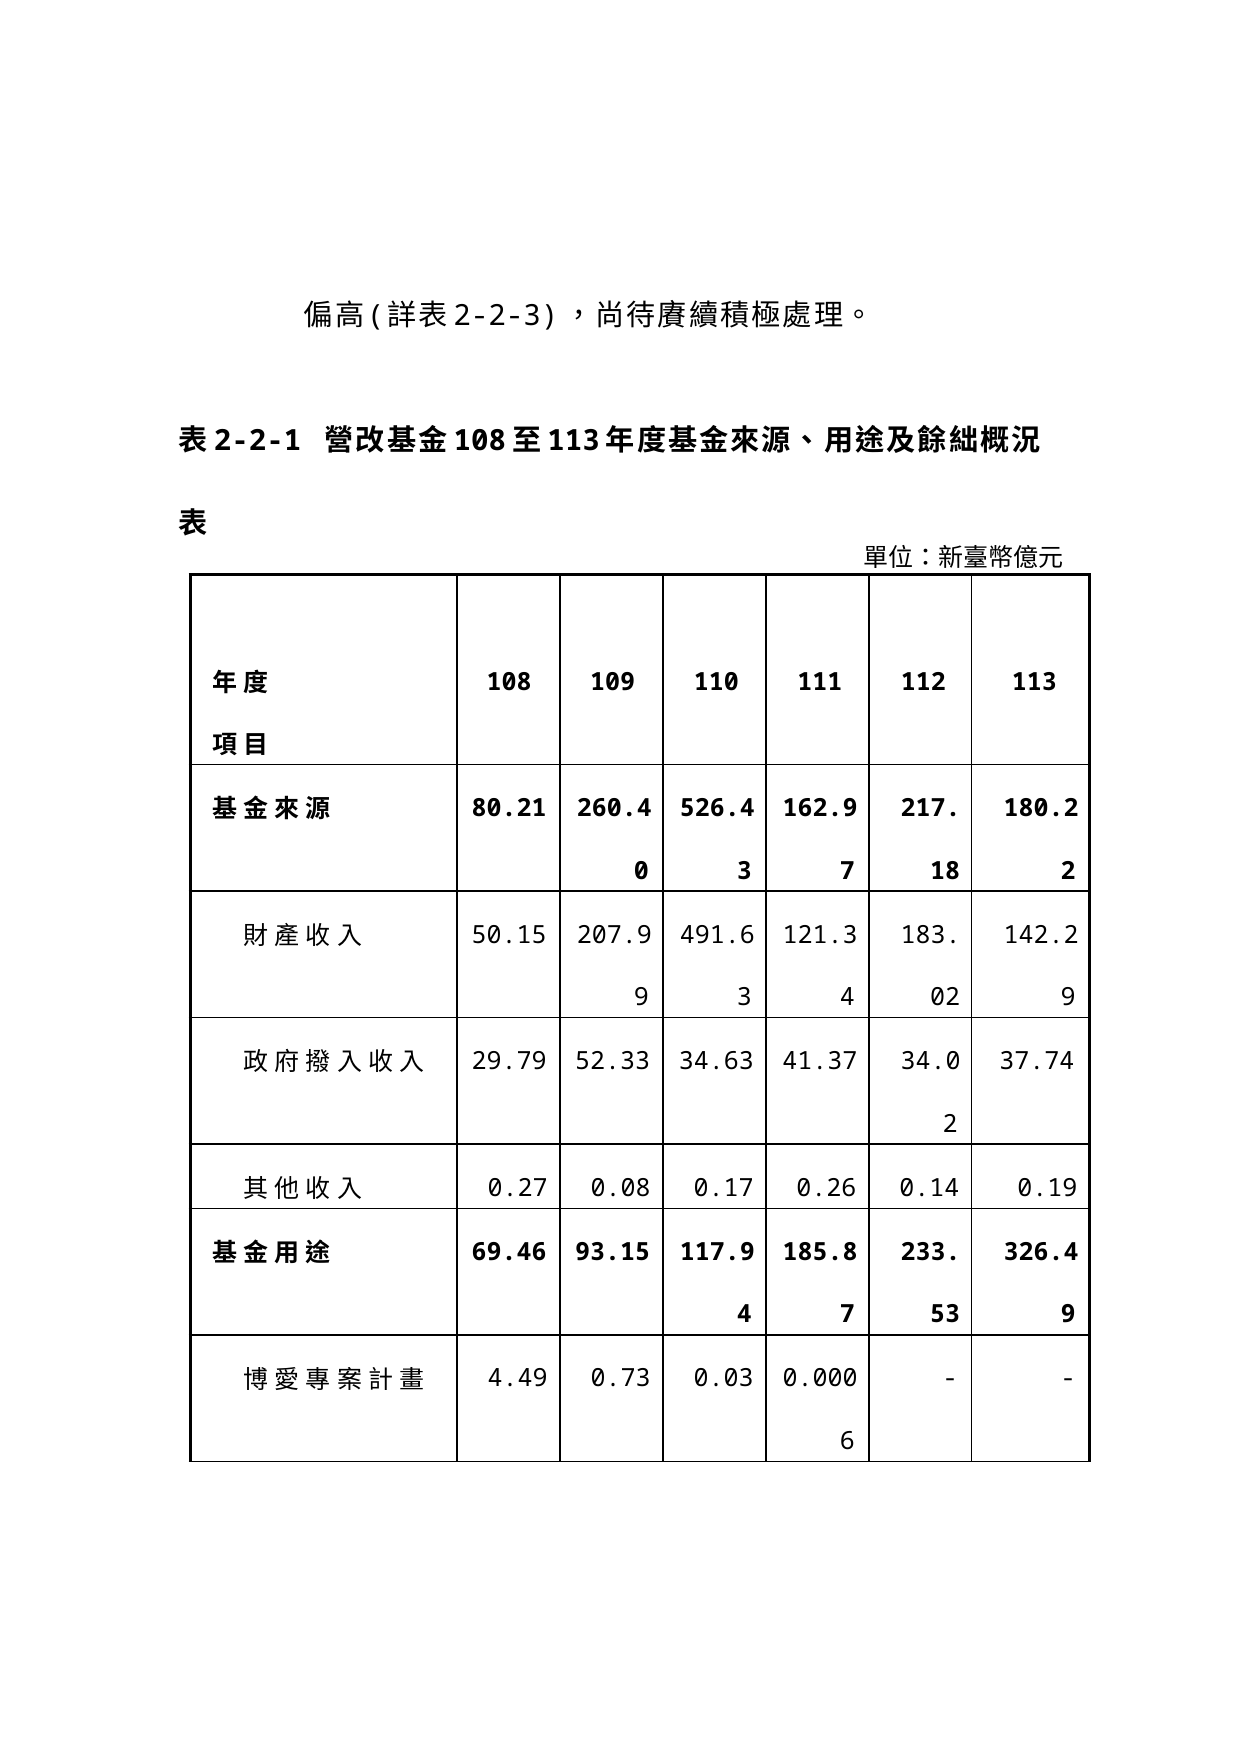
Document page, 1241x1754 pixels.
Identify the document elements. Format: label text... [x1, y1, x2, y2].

table_cell 0.73 [561, 1336, 662, 1461]
table_header 年度 項目 [192, 576, 456, 764]
table_cell 0.17 [664, 1145, 765, 1207]
table_cell 29.79 [458, 1018, 559, 1143]
table_cell 491.63 [664, 892, 765, 1017]
table_cell - [870, 1336, 971, 1461]
table_cell 0.03 [664, 1336, 765, 1461]
table_cell 117.94 [664, 1209, 765, 1334]
table_cell 財產收入 [192, 892, 456, 1017]
table_cell 0.26 [767, 1145, 868, 1207]
table_cell 41.37 [767, 1018, 868, 1143]
table_cell 34.63 [664, 1018, 765, 1143]
table_header 108 [458, 576, 559, 764]
table_cell 0.27 [458, 1145, 559, 1207]
table_cell 52.33 [561, 1018, 662, 1143]
table_cell 162.97 [767, 765, 868, 890]
table_header 112 [870, 576, 971, 764]
table_cell 政府撥入收入 [192, 1018, 456, 1143]
table_cell 80.21 [458, 765, 559, 890]
table_cell 基金用途 [192, 1209, 456, 1334]
table_cell 0.14 [870, 1145, 971, 1207]
table_cell 142.29 [972, 892, 1088, 1017]
table_cell 185.87 [767, 1209, 868, 1334]
table_cell - [972, 1336, 1088, 1461]
table_cell 260.40 [561, 765, 662, 890]
table_cell 0.0006 [767, 1336, 868, 1461]
table_cell 526.43 [664, 765, 765, 890]
table_header 110 [664, 576, 765, 764]
table_cell 0.19 [972, 1145, 1088, 1207]
table_cell 69.46 [458, 1209, 559, 1334]
table_cell 博愛專案計畫 [192, 1336, 456, 1461]
text 單位：新臺幣億元 [177, 542, 1063, 573]
table_cell 180.22 [972, 765, 1088, 890]
table_cell 93.15 [561, 1209, 662, 1334]
table_cell 34.02 [870, 1018, 971, 1143]
table_header 109 [561, 576, 662, 764]
table_cell 其他收入 [192, 1145, 456, 1207]
table_cell 183.02 [870, 892, 971, 1017]
table_cell 217.18 [870, 765, 971, 890]
table_header 113 [972, 576, 1088, 764]
table_cell 326.49 [972, 1209, 1088, 1334]
table_cell 207.99 [561, 892, 662, 1017]
text 表2-2-1 營改基金108至113年度基金來源、用途及餘絀概況表 [177, 354, 1063, 542]
table_cell 233.53 [870, 1209, 971, 1334]
table_cell 0.08 [561, 1145, 662, 1207]
table_cell 50.15 [458, 892, 559, 1017]
table_cell 37.74 [972, 1018, 1088, 1143]
table_cell 基金來源 [192, 765, 456, 890]
table_cell 4.49 [458, 1336, 559, 1461]
text 偏高(詳表2-2-3)，尚待賡續積極處理。 [266, 229, 1063, 354]
table_cell 121.34 [767, 892, 868, 1017]
table_header 111 [767, 576, 868, 764]
